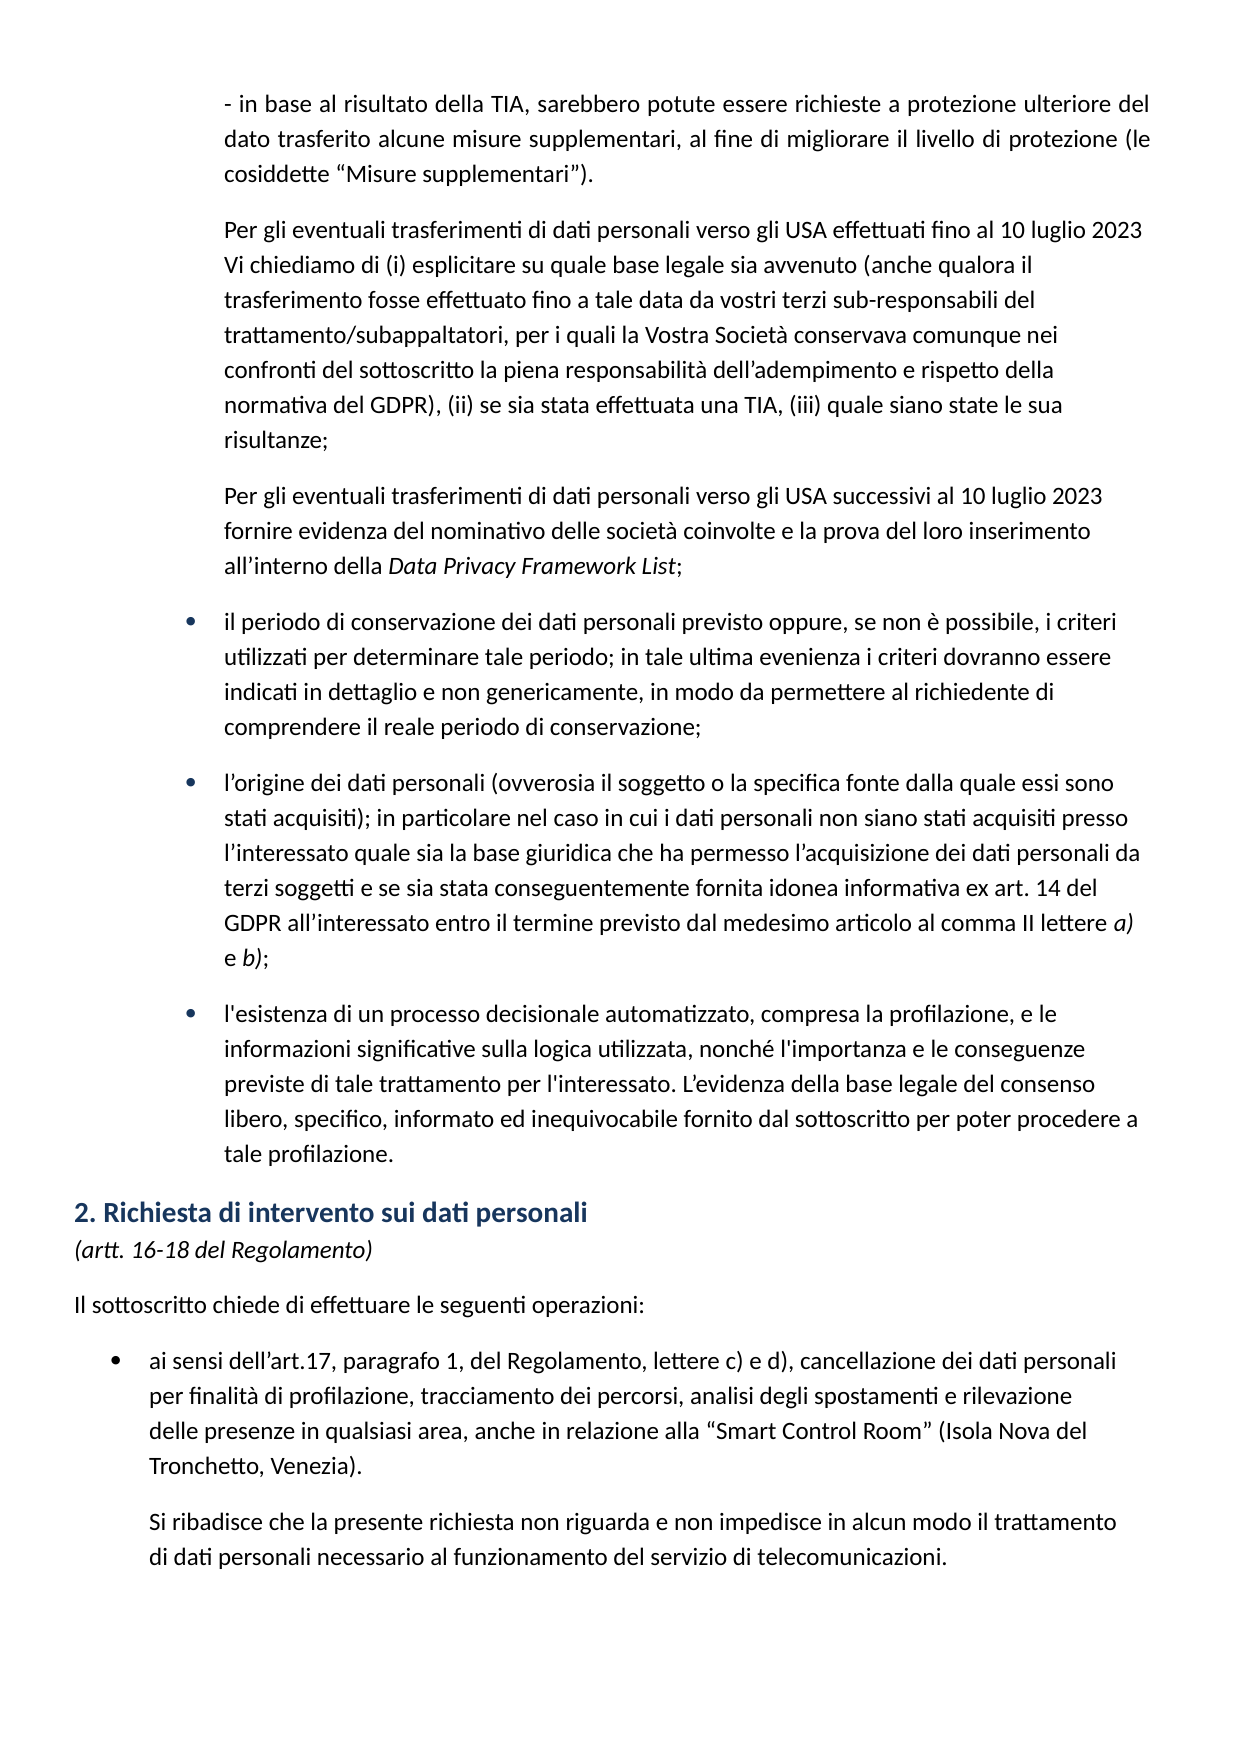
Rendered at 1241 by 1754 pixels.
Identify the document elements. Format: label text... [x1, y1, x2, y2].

list l'esistenza di un processo decisionale automatizzato, compresa la profilazione, e le informazioni significative sulla logica utilizzata, nonché l'importanza e le conseguenze previste di tale trattamento per l'interessato. L’evidenza della base legale del consenso libero, specifico, informato ed inequivocabile fornito dal sottoscritto per poter procedere a tale profilazione. [186, 998, 1152, 1168]
list l’origine dei dati personali (ovverosia il soggetto o la specifica fonte dalla quale essi sono stati acquisiti); in particolare nel caso in cui i dati personali non siano stati acquisiti presso l’interessato quale sia la base giuridica che ha permesso l’acquisizione dei dati personali da terzi soggetti e se sia stata conseguentemente fornita idonea informativa ex art. 14 del GDPR all’interessato entro il termine previsto dal medesimo articolo al comma II lettere a) e b); [186, 767, 1152, 972]
text Per gli eventuali trasferimenti di dati personali verso gli USA successivi al 10 luglio 2023 fornire evidenza del nominativo delle società coinvolte e la prova del loro inserimento all’interno della Data Privacy Framework List; [224, 480, 1152, 581]
text Per gli eventuali trasferimenti di dati personali verso gli USA effettuati fino al 10 luglio 2023 Vi chiediamo di (i) esplicitare su quale base legale sia avvenuto (anche qualora il trasferimento fosse effettuato fino a tale data da vostri terzi sub-responsabili del trattamento/subappaltatori, per i quali la Vostra Società conservava comunque nei confronti del sottoscritto la piena responsabilità dell’adempimento e rispetto della normativa del GDPR), (ii) se sia stata effettuata una TIA, (iii) quale siano state le sua risultanze; [224, 214, 1152, 455]
list il periodo di conservazione dei dati personali previsto oppure, se non è possibile, i criteri utilizzati per determinare tale periodo; in tale ultima evenienza i criteri dovranno essere indicati in dettaglio e non genericamente, in modo da permettere al richiedente di comprendere il reale periodo di conservazione; [186, 606, 1152, 742]
text Il sottoscritto chiede di effettuare le seguenti operazioni: [74, 1289, 1122, 1320]
text 2. Richiesta di intervento sui dati personali (artt. 16-18 del Regolamento) [74, 1194, 1122, 1264]
text Si ribadisce che la presente richiesta non riguarda e non impedisce in alcun modo il trattamento di dati personali necessario al funzionamento del servizio di telecomunicazioni. [149, 1506, 1122, 1572]
text - in base al risultato della TIA, sarebbero potute essere richieste a protezione ulteriore del dato trasferito alcune misure supplementari, al fine di migliorare il livello di protezione (le cosiddette “Misure supplementari”). [224, 89, 1152, 189]
list ai sensi dell’art.17, paragrafo 1, del Regolamento, lettere c) e d), cancellazione dei dati personali per finalità di profilazione, tracciamento dei percorsi, analisi degli spostamenti e rilevazione delle presenze in qualsiasi area, anche in relazione alla “Smart Control Room” (Isola Nova del Tronchetto, Venezia). [111, 1345, 1122, 1481]
